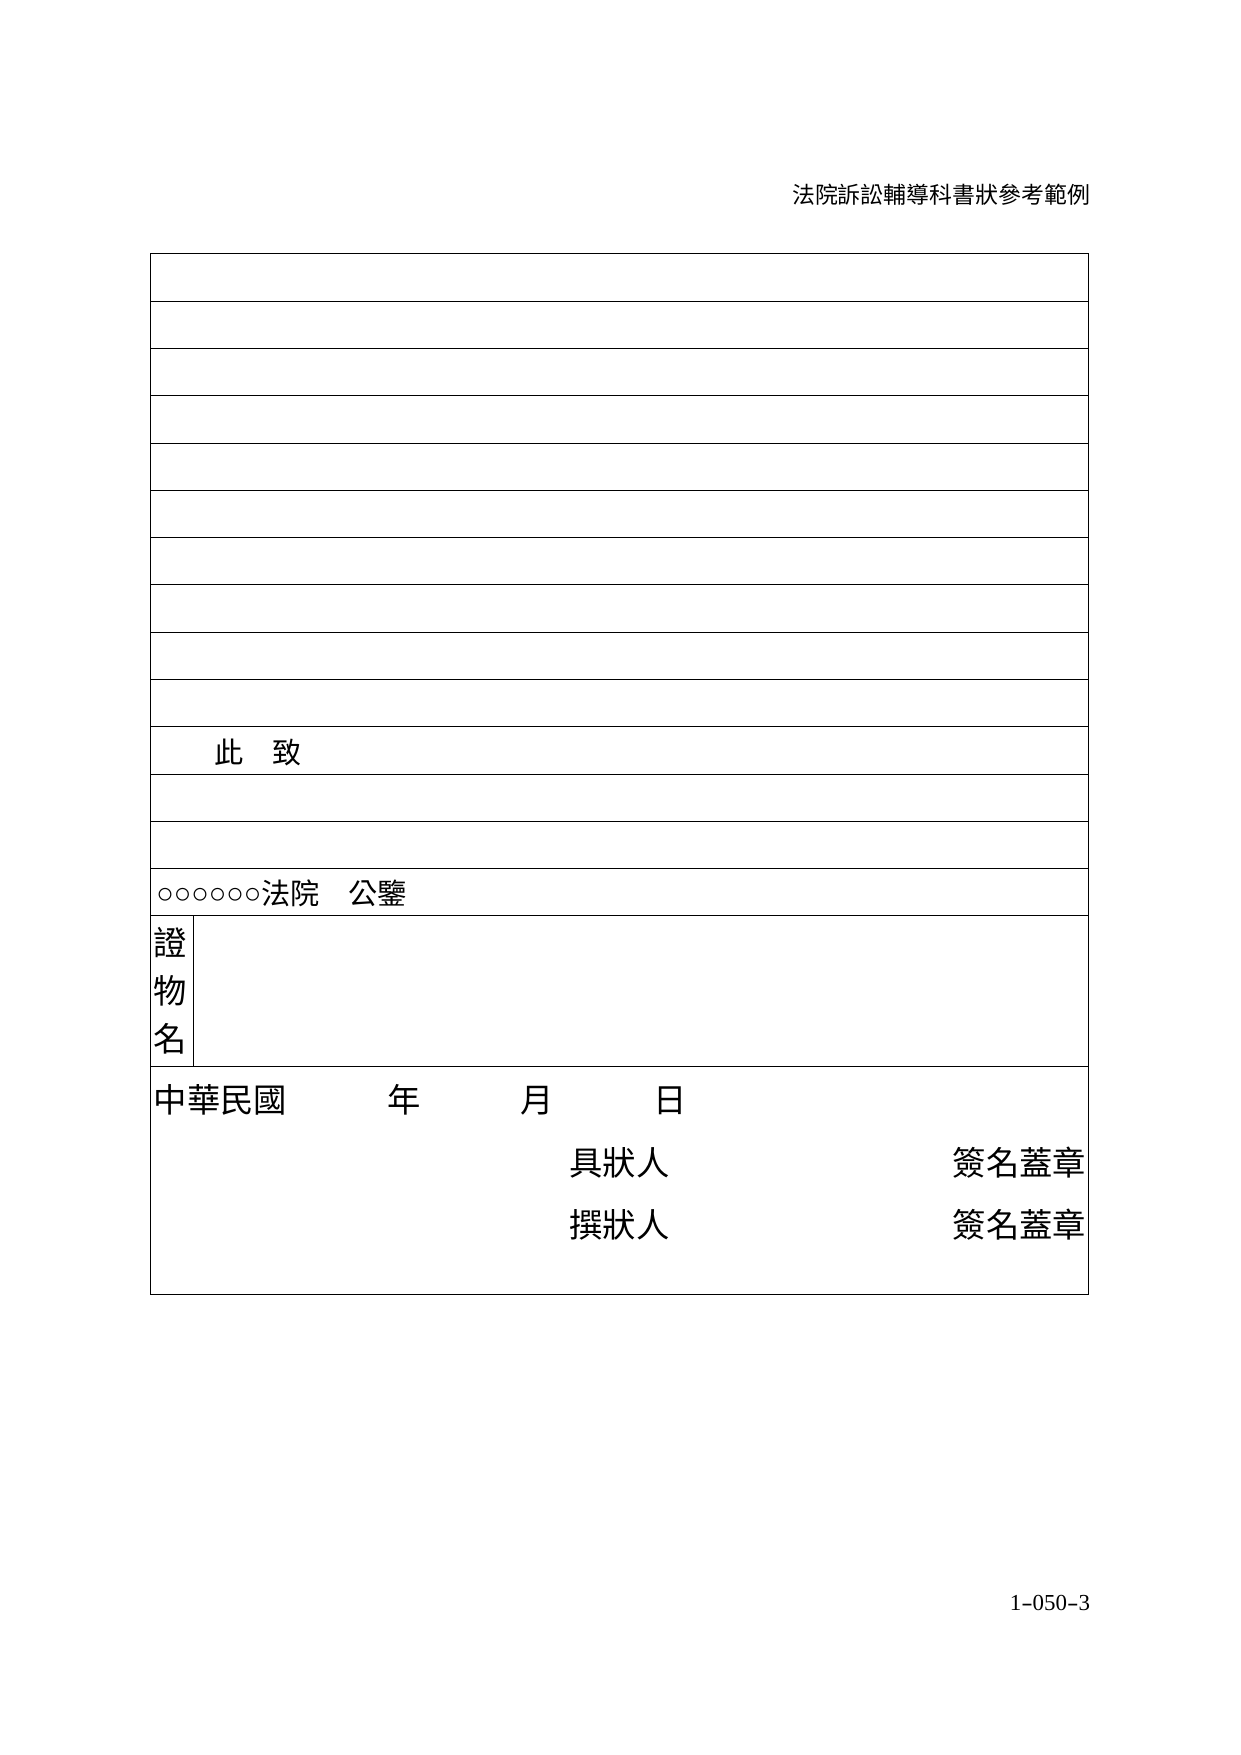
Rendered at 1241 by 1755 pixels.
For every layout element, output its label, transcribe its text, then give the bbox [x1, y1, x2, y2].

table_cell [151, 302, 1088, 348]
table_cell [151, 254, 1088, 301]
table_cell [151, 538, 1088, 584]
table_cell [194, 916, 1088, 1066]
table_cell [151, 585, 1088, 632]
table_cell [151, 775, 1088, 821]
table_cell 中華民國 年 月 日 具狀人 簽名蓋章 撰狀人 簽名蓋章 [151, 1067, 1088, 1294]
table_cell [151, 491, 1088, 537]
table_cell [151, 396, 1088, 442]
table_cell 證物名稱 及件數 [151, 916, 193, 1066]
table_cell [151, 822, 1088, 868]
table_cell [151, 444, 1088, 490]
table_cell [151, 680, 1088, 726]
table_cell [151, 349, 1088, 395]
table_cell [151, 633, 1088, 679]
table_cell ○○○○○○法院 公鑒 [151, 869, 1088, 915]
table_cell 此 致 [151, 727, 1088, 773]
